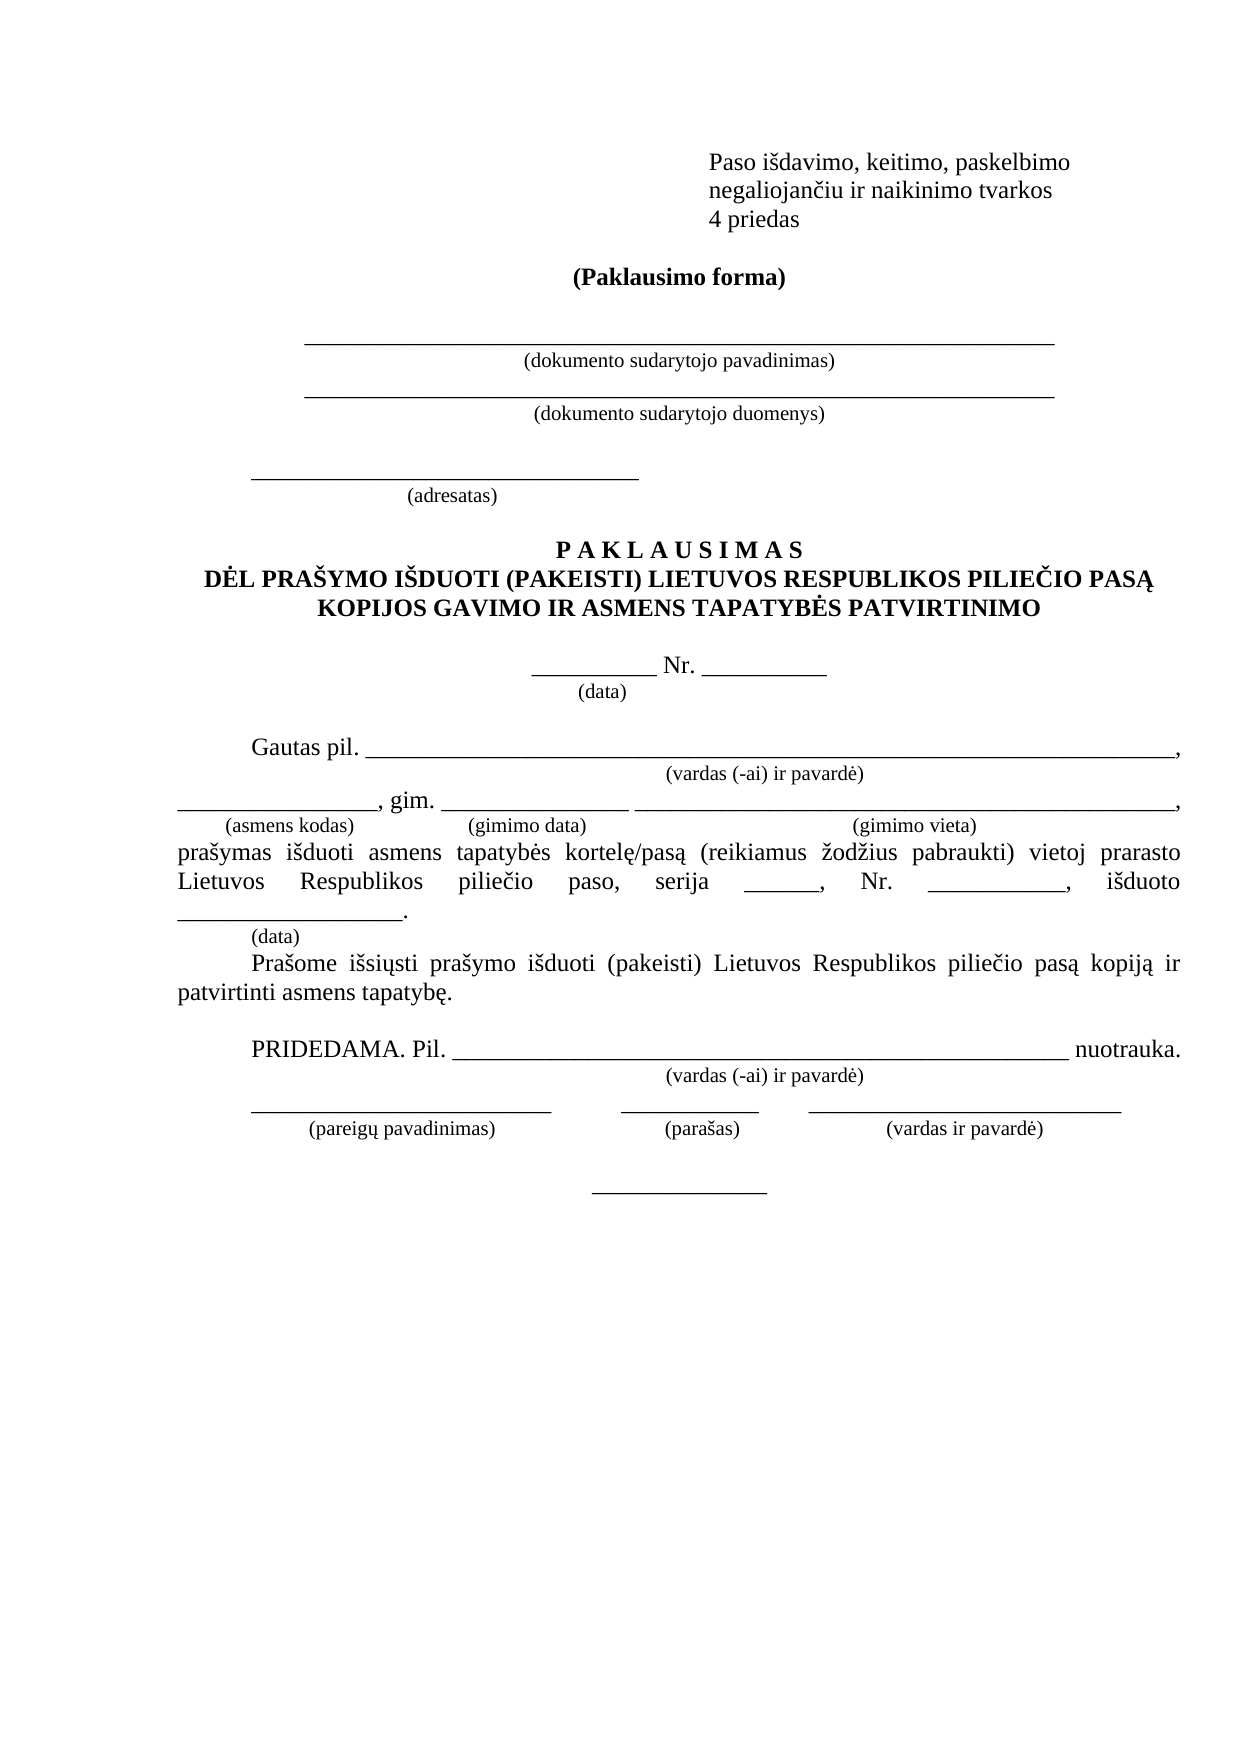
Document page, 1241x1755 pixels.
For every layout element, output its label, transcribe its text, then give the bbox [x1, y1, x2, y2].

text (data) [177, 924, 1181, 948]
text ____________________________________________________________ [177, 319, 1181, 348]
text DĖL PRAŠYMO IŠDUOTI (PAKEISTI) LIETUVOS RESPUBLIKOS PILIEČIO PASĄ KOPIJOS GAVIMO IR ASMENS TAPATYBĖS PATVIRTINIMO [177, 564, 1181, 622]
text (vardas (-ai) ir pavardė) [177, 1063, 1181, 1087]
text Prašome išsiųsti prašymo išduoti (pakeisti) Lietuvos Respublikos piliečio pasą kopiją ir patvirtinti asmens tapatybę. [177, 948, 1181, 1005]
text 4 priedas [177, 204, 1181, 233]
text (data) [177, 679, 1181, 703]
text ________________________ ___________ _________________________ [177, 1087, 1181, 1116]
text _______________________________ [177, 454, 1181, 482]
text ________________, gim. _______________ , [177, 785, 1181, 813]
text (vardas (-ai) ir pavardė) [177, 761, 1181, 785]
text (dokumento sudarytojo pavadinimas) [177, 348, 1181, 372]
text prašymas išduoti asmens tapatybės kortelę/pasą (reikiamus žodžius pabraukti) vietoj prarasto Lietuvos Respublikos piliečio paso, serija ______, Nr. ___________, išduoto __________________. [177, 837, 1181, 924]
text Paso išdavimo, keitimo, paskelbimo [177, 147, 1181, 176]
text ______________ [177, 1168, 1181, 1197]
text (dokumento sudarytojo duomenys) [177, 401, 1181, 425]
text (Paklausimo forma) [177, 262, 1181, 291]
text PAKLAUSIMAS [177, 535, 1181, 564]
text (pareigų pavadinimas) (parašas) (vardas ir pavardė) [177, 1116, 1181, 1140]
text PRIDEDAMA. Pil. nuotrauka. [177, 1034, 1181, 1063]
text Gautas pil. , [177, 732, 1181, 761]
text negaliojančiu ir naikinimo tvarkos [177, 176, 1181, 204]
text (adresatas) [177, 482, 1181, 507]
text (asmens kodas) (gimimo data) (gimimo vieta) [177, 813, 1181, 837]
text ____________________________________________________________ [177, 372, 1181, 401]
text __________ Nr. __________ [177, 650, 1181, 679]
